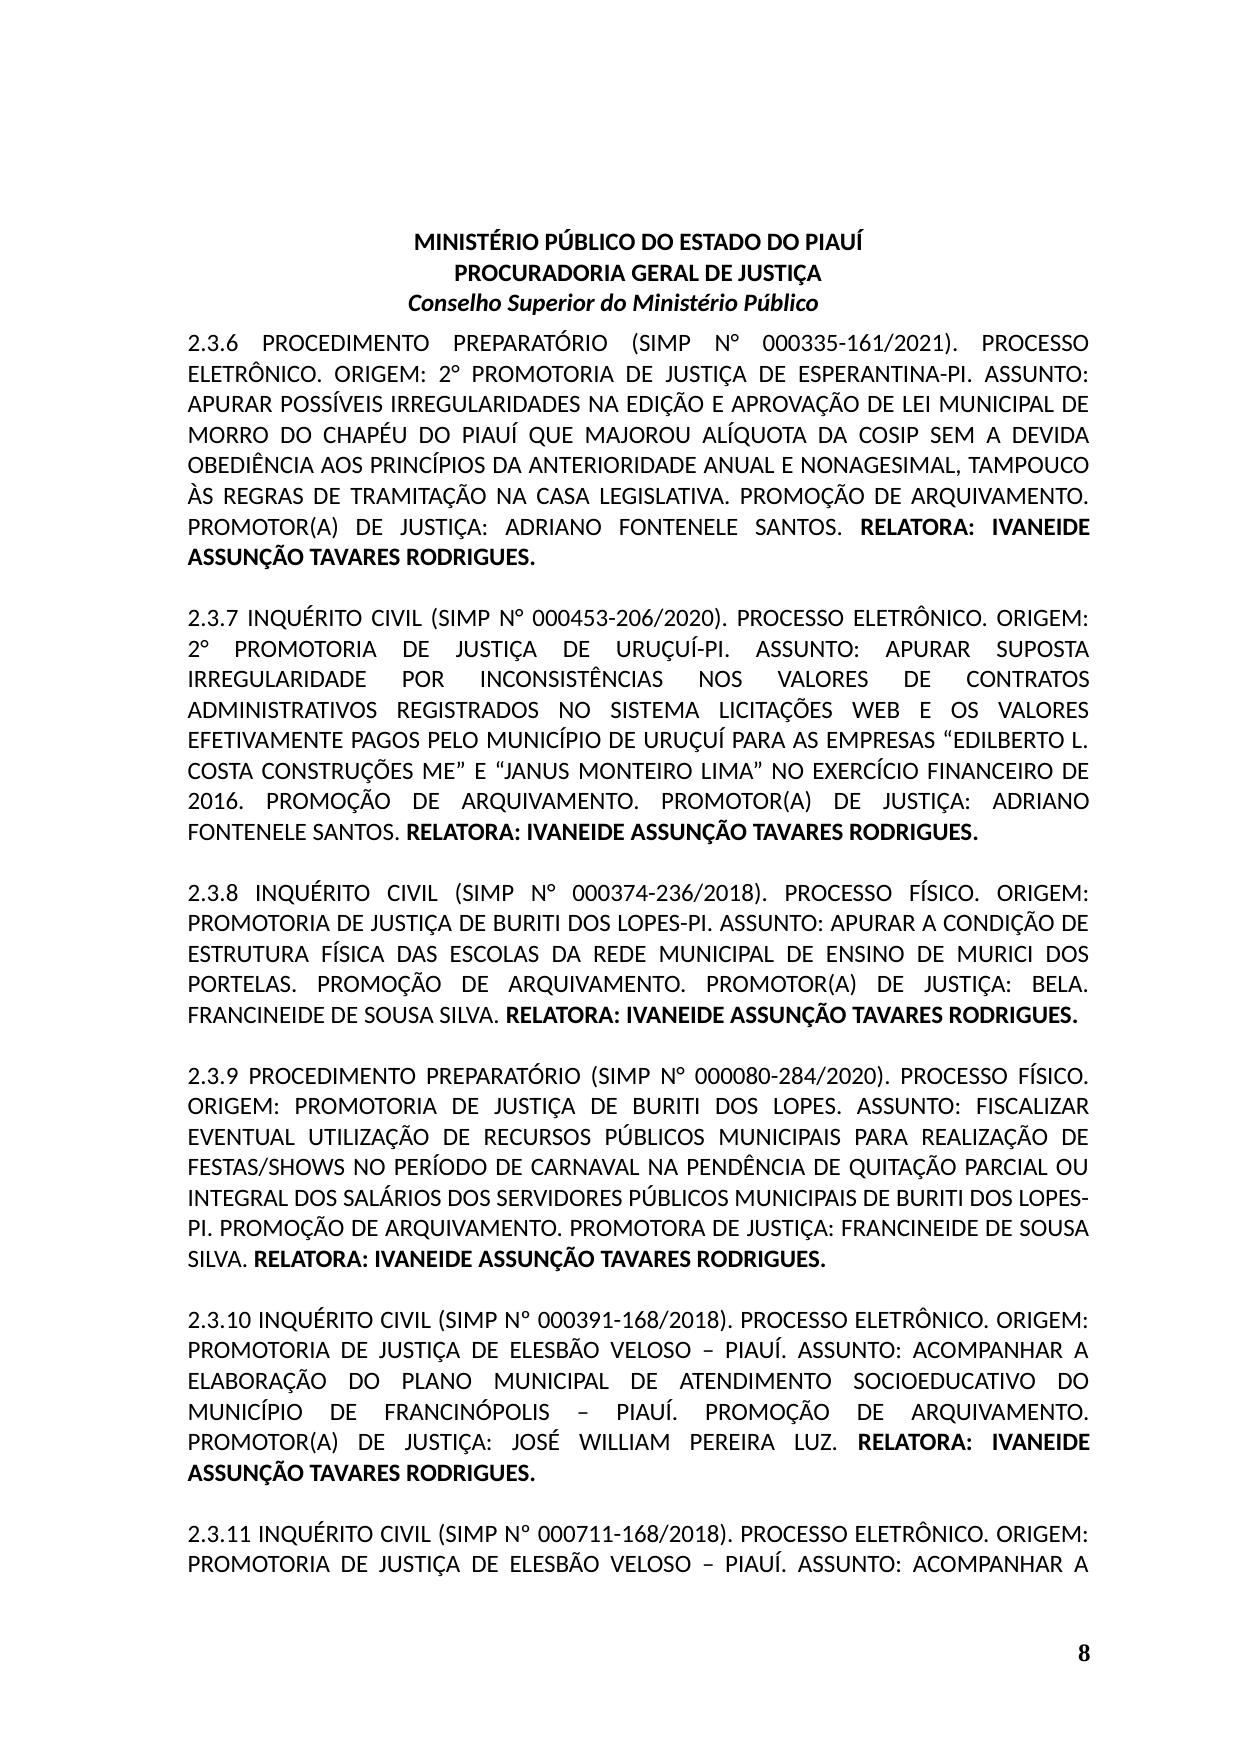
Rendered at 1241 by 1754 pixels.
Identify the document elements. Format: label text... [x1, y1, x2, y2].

text 2.3.8 INQUÉRITO CIVIL (SIMP N° 000374-236/2018). PROCESSO FÍSICO. ORIGEM: PROMOTORIA DE JUSTIÇA DE BURITI DOS LOPES-PI. ASSUNTO: APURAR A CONDIÇÃO DE ESTRUTURA FÍSICA DAS ESCOLAS DA REDE MUNICIPAL DE ENSINO DE MURICI DOS PORTELAS. PROMOÇÃO DE ARQUIVAMENTO. PROMOTOR(A) DE JUSTIÇA: BELA. FRANCINEIDE DE SOUSA SILVA. RELATORA: IVANEIDE ASSUNÇÃO TAVARES RODRIGUES. [187, 877, 1090, 1029]
text 2.3.7 INQUÉRITO CIVIL (SIMP N° 000453-206/2020). PROCESSO ELETRÔNICO. ORIGEM: 2° PROMOTORIA DE JUSTIÇA DE URUÇUÍ-PI. ASSUNTO: APURAR SUPOSTA IRREGULARIDADE POR INCONSISTÊNCIAS NOS VALORES DE CONTRATOS ADMINISTRATIVOS REGISTRADOS NO SISTEMA LICITAÇÕES WEB E OS VALORES EFETIVAMENTE PAGOS PELO MUNICÍPIO DE URUÇUÍ PARA AS EMPRESAS “EDILBERTO L. COSTA CONSTRUÇÕES ME” E “JANUS MONTEIRO LIMA” NO EXERCÍCIO FINANCEIRO DE 2016. PROMOÇÃO DE ARQUIVAMENTO. PROMOTOR(A) DE JUSTIÇA: ADRIANO FONTENELE SANTOS. RELATORA: IVANEIDE ASSUNÇÃO TAVARES RODRIGUES. [187, 602, 1090, 846]
text 2.3.10 INQUÉRITO CIVIL (SIMP Nº 000391-168/2018). PROCESSO ELETRÔNICO. ORIGEM: PROMOTORIA DE JUSTIÇA DE ELESBÃO VELOSO – PIAUÍ. ASSUNTO: ACOMPANHAR A ELABORAÇÃO DO PLANO MUNICIPAL DE ATENDIMENTO SOCIOEDUCATIVO DO MUNICÍPIO DE FRANCINÓPOLIS – PIAUÍ. PROMOÇÃO DE ARQUIVAMENTO. PROMOTOR(A) DE JUSTIÇA: JOSÉ WILLIAM PEREIRA LUZ. RELATORA: IVANEIDE ASSUNÇÃO TAVARES RODRIGUES. [187, 1304, 1090, 1487]
text 2.3.9 PROCEDIMENTO PREPARATÓRIO (SIMP N° 000080-284/2020). PROCESSO FÍSICO. ORIGEM: PROMOTORIA DE JUSTIÇA DE BURITI DOS LOPES. ASSUNTO: FISCALIZAR EVENTUAL UTILIZAÇÃO DE RECURSOS PÚBLICOS MUNICIPAIS PARA REALIZAÇÃO DE FESTAS/SHOWS NO PERÍODO DE CARNAVAL NA PENDÊNCIA DE QUITAÇÃO PARCIAL OU INTEGRAL DOS SALÁRIOS DOS SERVIDORES PÚBLICOS MUNICIPAIS DE BURITI DOS LOPES-PI. PROMOÇÃO DE ARQUIVAMENTO. PROMOTORA DE JUSTIÇA: FRANCINEIDE DE SOUSA SILVA. RELATORA: IVANEIDE ASSUNÇÃO TAVARES RODRIGUES. [187, 1060, 1090, 1274]
text 2.3.11 INQUÉRITO CIVIL (SIMP Nº 000711-168/2018). PROCESSO ELETRÔNICO. ORIGEM: PROMOTORIA DE JUSTIÇA DE ELESBÃO VELOSO – PIAUÍ. ASSUNTO: ACOMPANHAR A [187, 1518, 1090, 1579]
text 2.3.6 PROCEDIMENTO PREPARATÓRIO (SIMP N° 000335-161/2021). PROCESSO ELETRÔNICO. ORIGEM: 2° PROMOTORIA DE JUSTIÇA DE ESPERANTINA-PI. ASSUNTO: APURAR POSSÍVEIS IRREGULARIDADES NA EDIÇÃO E APROVAÇÃO DE LEI MUNICIPAL DE MORRO DO CHAPÉU DO PIAUÍ QUE MAJOROU ALÍQUOTA DA COSIP SEM A DEVIDA OBEDIÊNCIA AOS PRINCÍPIOS DA ANTERIORIDADE ANUAL E NONAGESIMAL, TAMPOUCO ÀS REGRAS DE TRAMITAÇÃO NA CASA LEGISLATIVA. PROMOÇÃO DE ARQUIVAMENTO. PROMOTOR(A) DE JUSTIÇA: ADRIANO FONTENELE SANTOS. RELATORA: IVANEIDE ASSUNÇÃO TAVARES RODRIGUES. [187, 327, 1090, 572]
